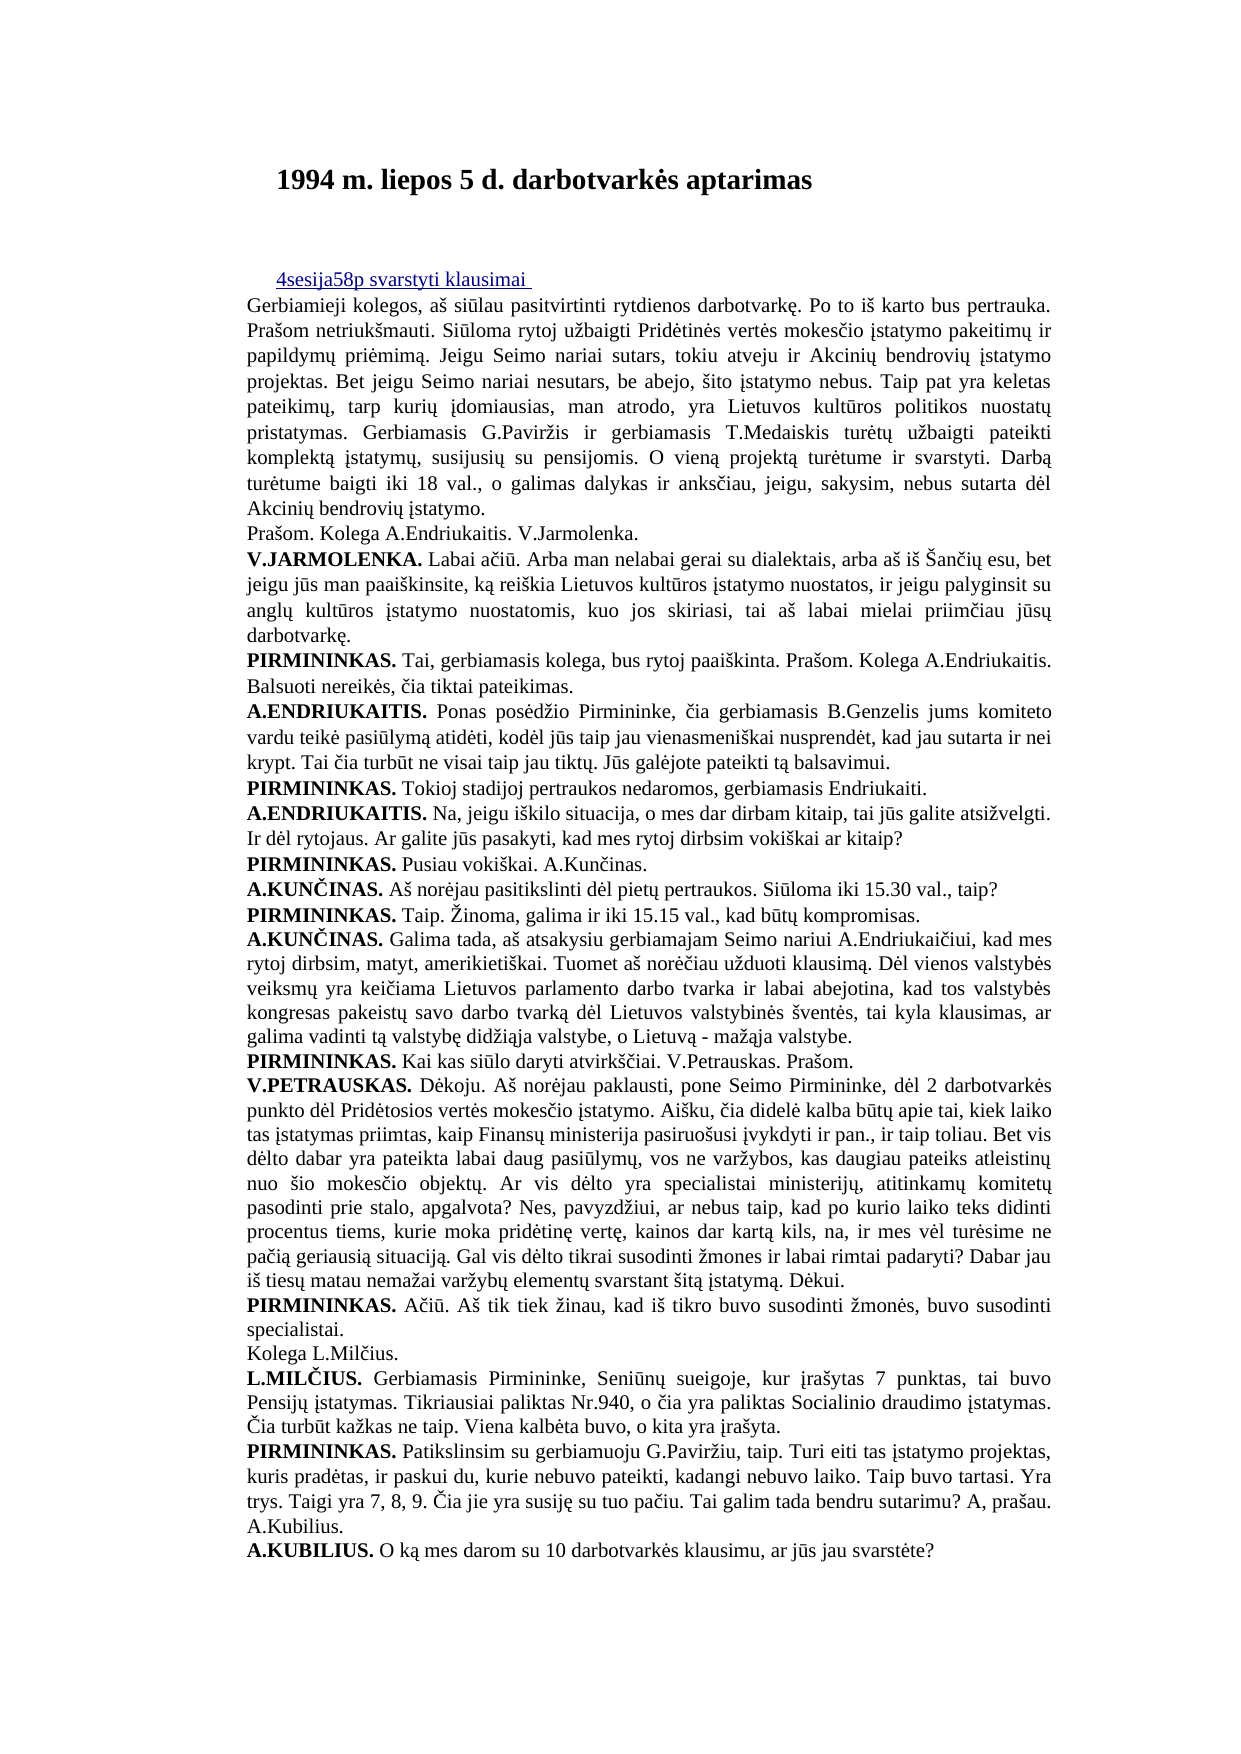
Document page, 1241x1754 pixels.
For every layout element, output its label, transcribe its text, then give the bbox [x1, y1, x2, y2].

text 1994 m. liepos 5 d. darbotvarkės aptarimas [247, 162, 1053, 196]
text PIRMININKAS. Patikslinsim su gerbiamuoju G.Paviržiu, taip. Turi eiti tas įstatymo projektas, kuris pradėtas, ir paskui du, kurie nebuvo pateikti, kadangi nebuvo laiko. Taip buvo tartasi. Yra trys. Taigi yra 7, 8, 9. Čia jie yra susiję su tuo pačiu. Tai galim tada bendru sutarimu? A, prašau. A.Kubilius. [247, 1438, 1053, 1538]
text A.KUNČINAS. Galima tada, aš atsakysiu gerbiamajam Seimo nariui A.Endriukaičiui, kad mes rytoj dirbsim, matyt, amerikietiškai. Tuomet aš norėčiau užduoti klausimą. Dėl vienos valstybės veiksmų yra keičiama Lietuvos parlamento darbo tvarka ir labai abejotina, kad tos valstybės kongresas pakeistų savo darbo tvarką dėl Lietuvos valstybinės šventės, tai kyla klausimas, ar galima vadinti tą valstybę didžiąja valstybe, o Lietuvą - mažąja valstybe. [247, 927, 1053, 1048]
text V.PETRAUSKAS. Dėkoju. Aš norėjau paklausti, pone Seimo Pirmininke, dėl 2 darbotvarkės punkto dėl Pridėtosios vertės mokesčio įstatymo. Aišku, čia didelė kalba būtų apie tai, kiek laiko tas įstatymas priimtas, kaip Finansų ministerija pasiruošusi įvykdyti ir pan., ir taip toliau. Bet vis dėlto dabar yra pateikta labai daug pasiūlymų, vos ne varžybos, kas daugiau pateiks atleistinų nuo šio mokesčio objektų. Ar vis dėlto yra specialistai ministerijų, atitinkamų komitetų pasodinti prie stalo, apgalvota? Nes, pavyzdžiui, ar nebus taip, kad po kurio laiko teks didinti procentus tiems, kurie moka pridėtinę vertę, kainos dar kartą kils, na, ir mes vėl turėsime ne pačią geriausią situaciją. Gal vis dėlto tikrai susodinti žmones ir labai rimtai padaryti? Dabar jau iš tiesų matau nemažai varžybų elementų svarstant šitą įstatymą. Dėkui. [247, 1073, 1053, 1292]
text 4sesija58p svarstyti klausimai [247, 267, 1053, 291]
text Ir dėl rytojaus. Ar galite jūs pasakyti, kad mes rytoj dirbsim vokiškai ar kitaip? [247, 825, 1053, 850]
text PIRMININKAS. Pusiau vokiškai. A.Kunčinas. [247, 850, 1053, 876]
text PIRMININKAS. Tai, gerbiamasis kolega, bus rytoj paaiškinta. Prašom. Kolega A.Endriukaitis. Balsuoti nereikės, čia tiktai pateikimas. [247, 647, 1053, 698]
text Prašom. Kolega A.Endriukaitis. V.Jarmolenka. [247, 520, 1053, 545]
text Gerbiamieji kolegos, aš siūlau pasitvirtinti rytdienos darbotvarkę. Po to iš karto bus pertrauka. Prašom netriukšmauti. Siūloma rytoj užbaigti Pridėtinės vertės mokesčio įstatymo pakeitimų ir papildymų priėmimą. Jeigu Seimo nariai sutars, tokiu atveju ir Akcinių bendrovių įstatymo projektas. Bet jeigu Seimo nariai nesutars, be abejo, šito įstatymo nebus. Taip pat yra keletas pateikimų, tarp kurių įdomiausias, man atrodo, yra Lietuvos kultūros politikos nuostatų pristatymas. Gerbiamasis G.Paviržis ir gerbiamasis T.Medaiskis turėtų užbaigti pateikti komplektą įstatymų, susijusių su pensijomis. O vieną projektą turėtume ir svarstyti. Darbą turėtume baigti iki 18 val., o galimas dalykas ir anksčiau, jeigu, sakysim, nebus sutarta dėl Akcinių bendrovių įstatymo. [247, 291, 1053, 520]
text V.JARMOLENKA. Labai ačiū. Arba man nelabai gerai su dialektais, arba aš iš Šančių esu, bet jeigu jūs man paaiškinsite, ką reiškia Lietuvos kultūros įstatymo nuostatos, ir jeigu palyginsit su anglų kultūros įstatymo nuostatomis, kuo jos skiriasi, tai aš labai mielai priimčiau jūsų darbotvarkę. [247, 545, 1053, 647]
text A.ENDRIUKAITIS. Na, jeigu iškilo situacija, o mes dar dirbam kitaip, tai jūs galite atsižvelgti. [247, 799, 1053, 825]
text PIRMININKAS. Ačiū. Aš tik tiek žinau, kad iš tikro buvo susodinti žmonės, buvo susodinti specialistai. [247, 1292, 1053, 1341]
text A.ENDRIUKAITIS. Ponas posėdžio Pirmininke, čia gerbiamasis B.Genzelis jums komiteto vardu teikė pasiūlymą atidėti, kodėl jūs taip jau vienasmeniškai nusprendėt, kad jau sutarta ir nei krypt. Tai čia turbūt ne visai taip jau tiktų. Jūs galėjote pateikti tą balsavimui. [247, 698, 1053, 774]
text L.MILČIUS. Gerbiamasis Pirmininke, Seniūnų sueigoje, kur įrašytas 7 punktas, tai buvo Pensijų įstatymas. Tikriausiai paliktas Nr.940, o čia yra paliktas Socialinio draudimo įstatymas. Čia turbūt kažkas ne taip. Viena kalbėta buvo, o kita yra įrašyta. [247, 1365, 1053, 1438]
text A.KUNČINAS. Aš norėjau pasitikslinti dėl pietų pertraukos. Siūloma iki 15.30 val., taip? [247, 876, 1053, 901]
text Kolega L.Milčius. [247, 1341, 1053, 1365]
text PIRMININKAS. Tokioj stadijoj pertraukos nedaromos, gerbiamasis Endriukaiti. [247, 774, 1053, 799]
text PIRMININKAS. Taip. Žinoma, galima ir iki 15.15 val., kad būtų kompromisas. [247, 901, 1053, 927]
text A.KUBILIUS. O ką mes darom su 10 darbotvarkės klausimu, ar jūs jau svarstėte? [247, 1538, 1053, 1562]
text PIRMININKAS. Kai kas siūlo daryti atvirkščiai. V.Petrauskas. Prašom. [247, 1048, 1053, 1073]
